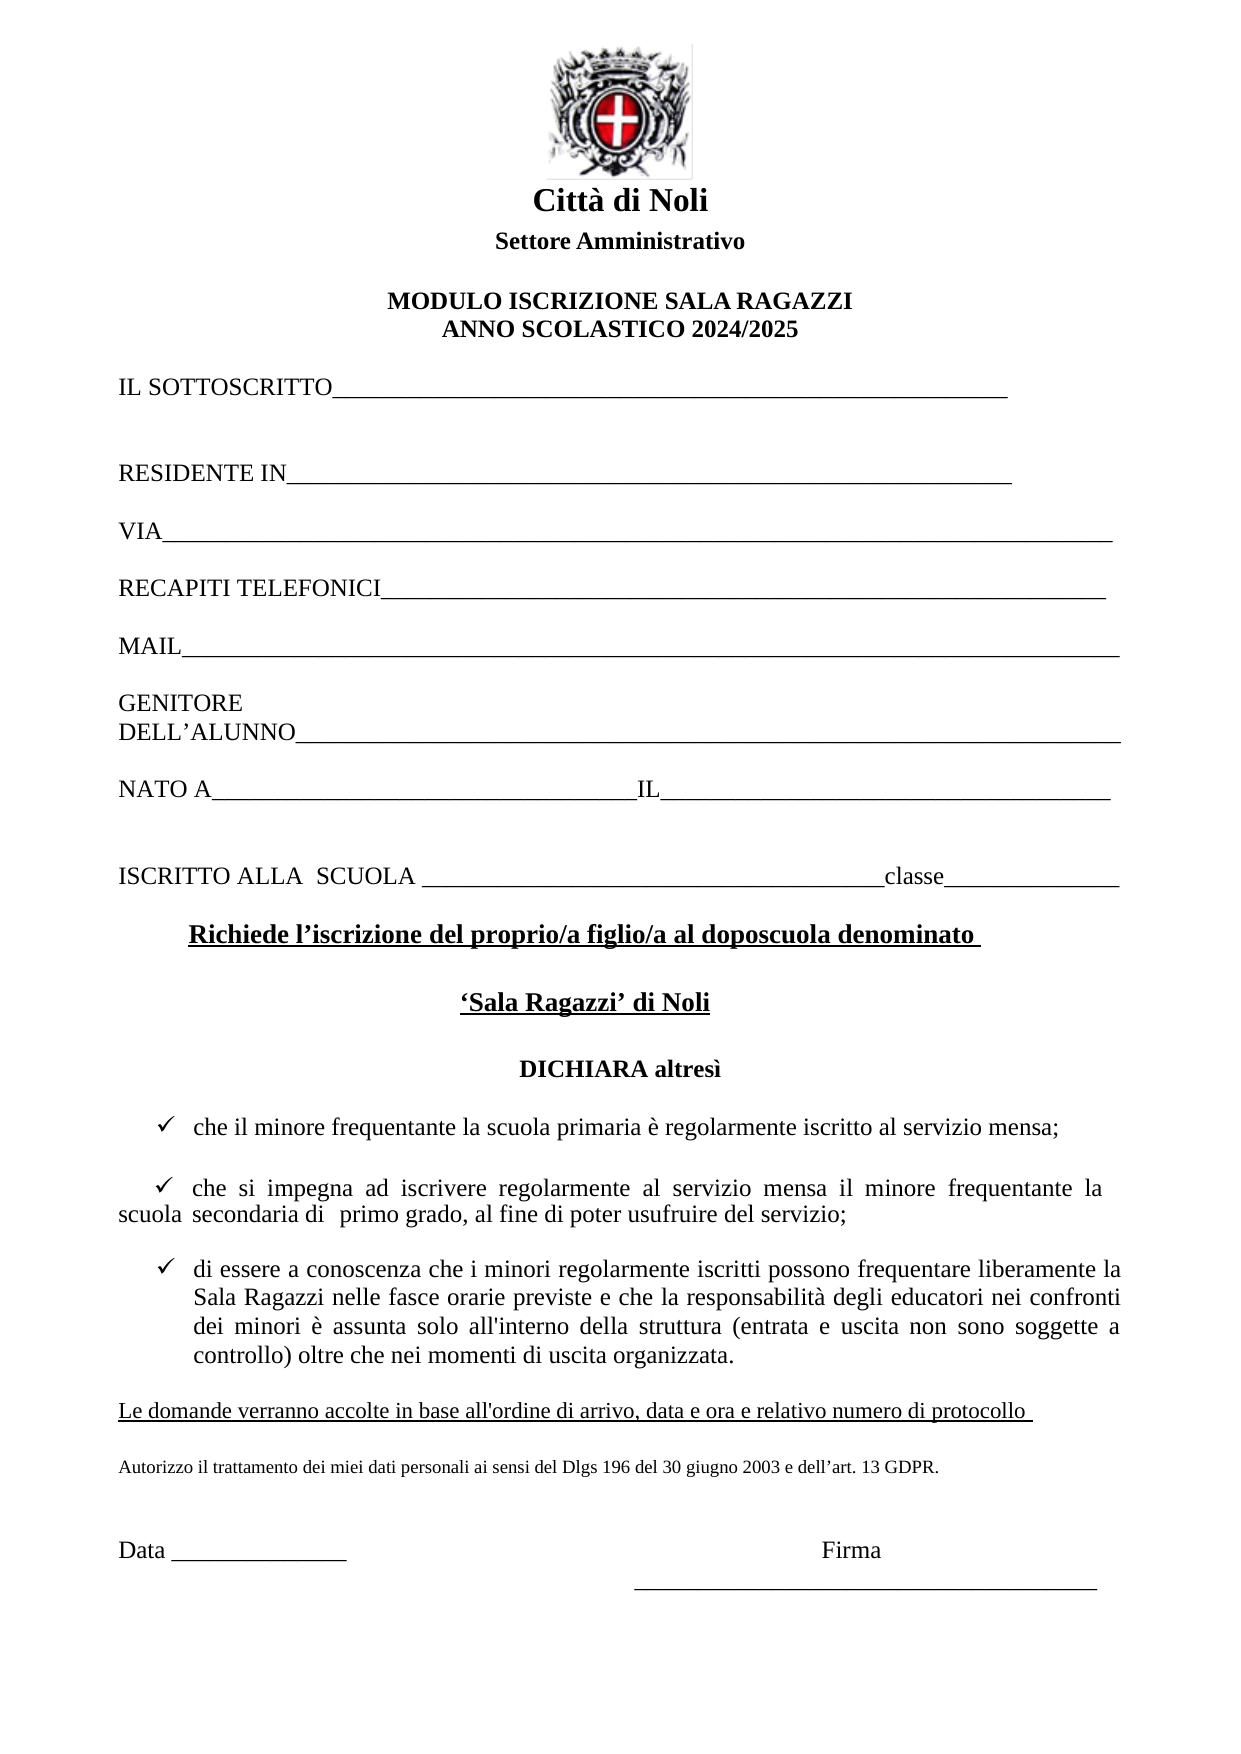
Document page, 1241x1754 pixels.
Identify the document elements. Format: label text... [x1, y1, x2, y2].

text Settore Amministrativo [118, 219, 1122, 257]
text VIA____________________________________________________________________________ [118, 516, 1122, 544]
text MAIL___________________________________________________________________________ [118, 631, 1122, 659]
text NATO A__________________________________IL____________________________________ [118, 774, 1122, 803]
text ISCRITTO ALLA SCUOLA _____________________________________classe______________ [118, 861, 1122, 889]
picture [546, 44, 694, 181]
list che si impegna ad iscrivere regolarmente al servizio mensa il minore frequentante la scuola secondaria di primo grado, al fine di poter usufruire del servizio; [118, 1173, 1104, 1227]
text Autorizzo il trattamento dei miei dati personali ai sensi del Dlgs 196 del 30 giugno 2003 e dell’art. 13 GDPR. [118, 1453, 1122, 1478]
text IL SOTTOSCRITTO______________________________________________________ [118, 372, 1122, 401]
text _____________________________________ [118, 1564, 1122, 1593]
text GENITORE DELL’ALUNNO__________________________________________________________________ [118, 688, 1122, 746]
text Città di Noli [118, 180, 1122, 219]
text RESIDENTE IN__________________________________________________________ [118, 458, 1122, 487]
text ANNO SCOLASTICO 2024/2025 [118, 314, 1122, 343]
text Richiede l’iscrizione del proprio/a figlio/a al doposcuola denominato [118, 918, 1051, 949]
text RECAPITI TELEFONICI__________________________________________________________ [118, 573, 1122, 602]
list che il minore frequentante la scuola primaria è regolarmente iscritto al servizio mensa; [156, 1112, 1122, 1141]
text DICHIARA altresì [118, 1054, 1122, 1083]
text Data ______________ Firma [118, 1535, 1122, 1564]
text MODULO ISCRIZIONE SALA RAGAZZI [118, 286, 1122, 314]
list di essere a conoscenza che i minori regolarmente iscritti possono frequentare liberamente la Sala Ragazzi nelle fasce orarie previste e che la responsabilità degli educatori nei confronti dei minori è assunta solo all'interno della struttura (entrata e uscita non sono soggette a controllo) oltre che nei momenti di uscita organizzata. [156, 1254, 1122, 1369]
text ‘Sala Ragazzi’ di Noli [118, 986, 1051, 1017]
text Le domande verranno accolte in base all'ordine di arrivo, data e ora e relativo numero di protocollo [118, 1397, 1122, 1424]
